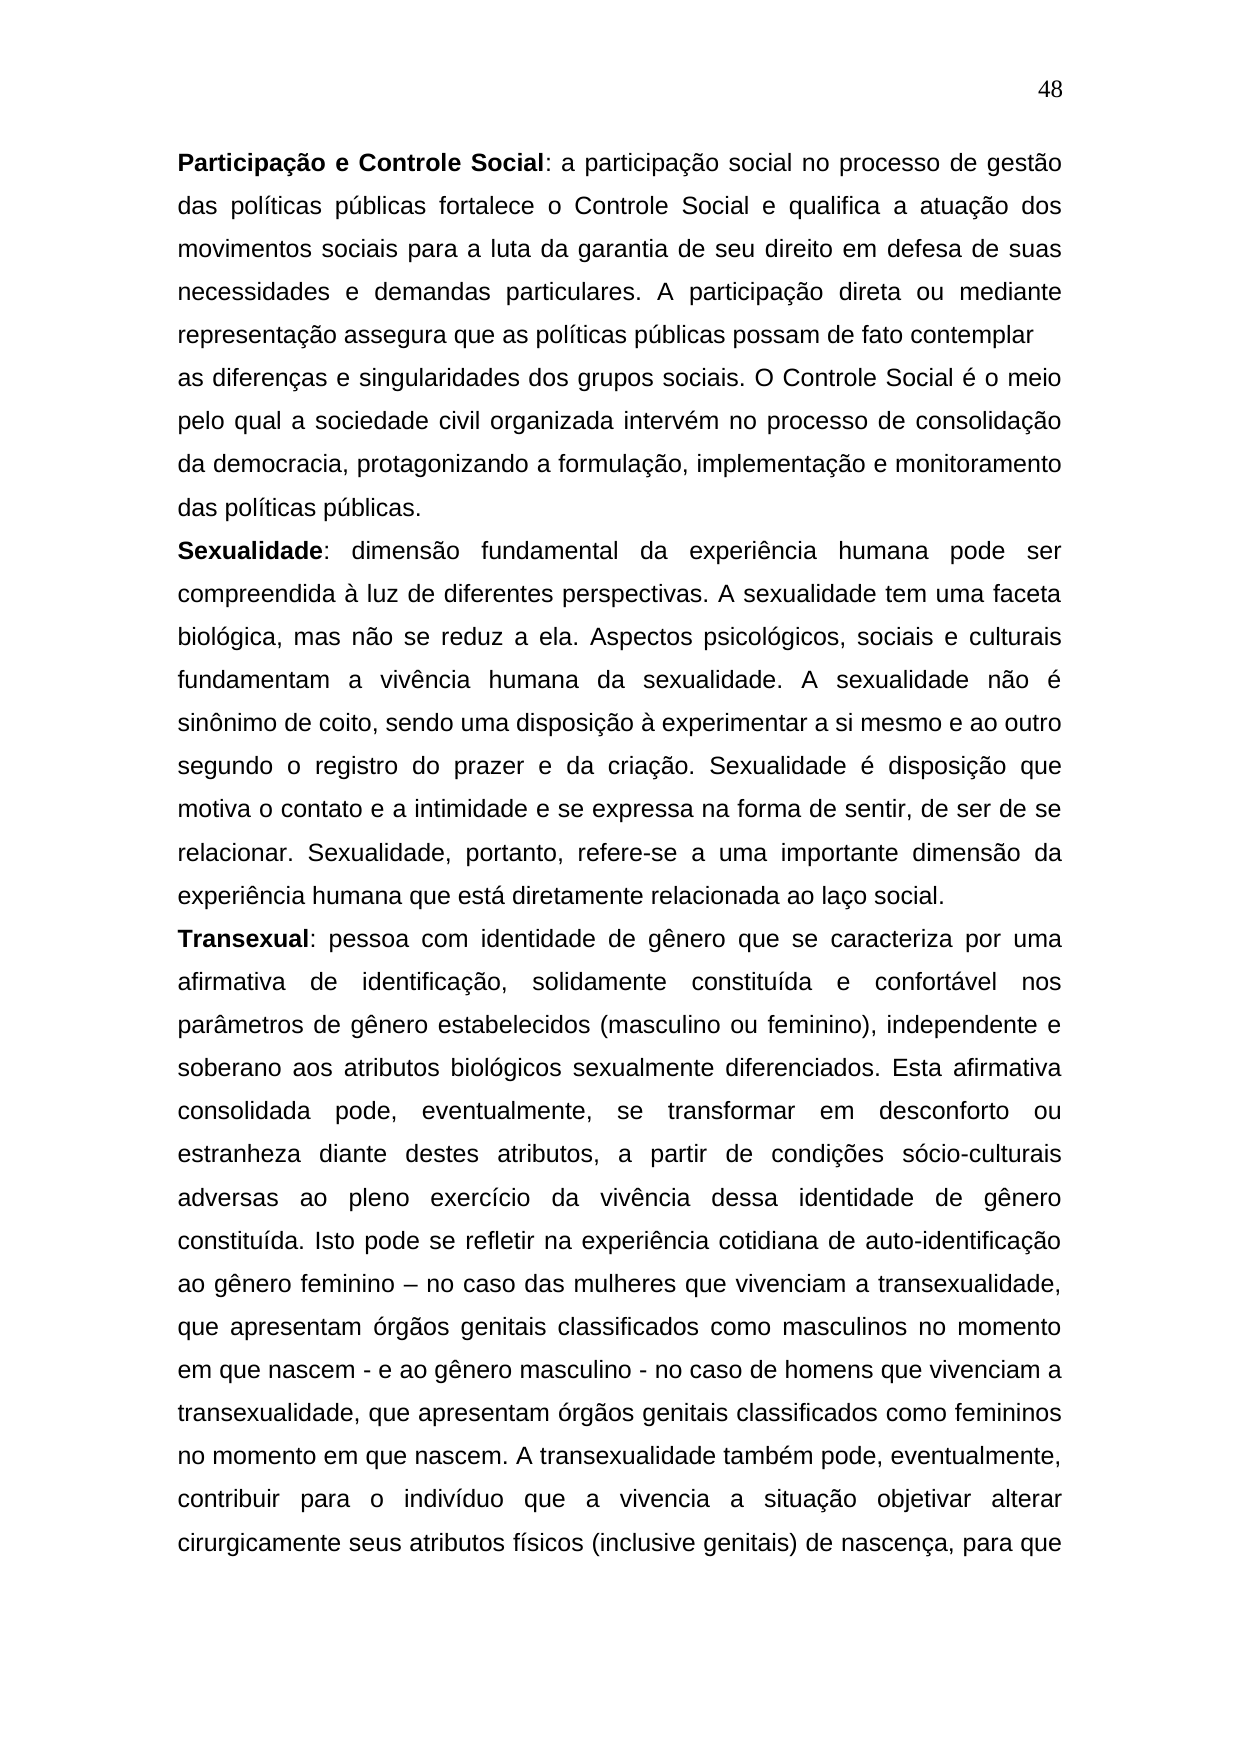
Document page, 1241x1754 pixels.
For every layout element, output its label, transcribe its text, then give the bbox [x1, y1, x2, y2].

text Transexual: pessoa com identidade de gênero que se caracteriza por uma afirmativa de identificação, solidamente constituída e confortável nos parâmetros de gênero estabelecidos (masculino ou feminino), independente e soberano aos atributos biológicos sexualmente diferenciados. Esta afirmativa consolidada pode, eventualmente, se transformar em desconforto ou estranheza diante destes atributos, a partir de condições sócio-culturais adversas ao pleno exercício da vivência dessa identidade de gênero constituída. Isto pode se refletir na experiência cotidiana de auto-identificação ao gênero feminino – no caso das mulheres que vivenciam a transexualidade, que apresentam órgãos genitais classificados como masculinos no momento em que nascem - e ao gênero masculino - no caso de homens que vivenciam a transexualidade, que apresentam órgãos genitais classificados como femininos no momento em que nascem. A transexualidade também pode, eventualmente, contribuir para o indivíduo que a vivencia a situação objetivar alterar cirurgicamente seus atributos físicos (inclusive genitais) de nascença, para que [177, 924, 1063, 1556]
text Sexualidade: dimensão fundamental da experiência humana pode ser compreendida à luz de diferentes perspectivas. A sexualidade tem uma faceta biológica, mas não se reduz a ela. Aspectos psicológicos, sociais e culturais fundamentam a vivência humana da sexualidade. A sexualidade não é sinônimo de coito, sendo uma disposição à experimentar a si mesmo e ao outro [177, 536, 1063, 737]
text as diferenças e singularidades dos grupos sociais. O Controle Social é o meio pelo qual a sociedade civil organizada intervém no processo de consolidação da democracia, protagonizando a formulação, implementação e monitoramento das políticas públicas. [177, 363, 1063, 521]
text segundo o registro do prazer e da criação. Sexualidade é disposição que motiva o contato e a intimidade e se expressa na forma de sentir, de ser de se relacionar. Sexualidade, portanto, refere-se a uma importante dimensão da experiência humana que está diretamente relacionada ao laço social. [177, 751, 1063, 909]
text Participação e Controle Social: a participação social no processo de gestão das políticas públicas fortalece o Controle Social e qualifica a atuação dos movimentos sociais para a luta da garantia de seu direito em defesa de suas necessidades e demandas particulares. A participação direta ou mediante representação assegura que as políticas públicas possam de fato contemplar [177, 148, 1063, 349]
